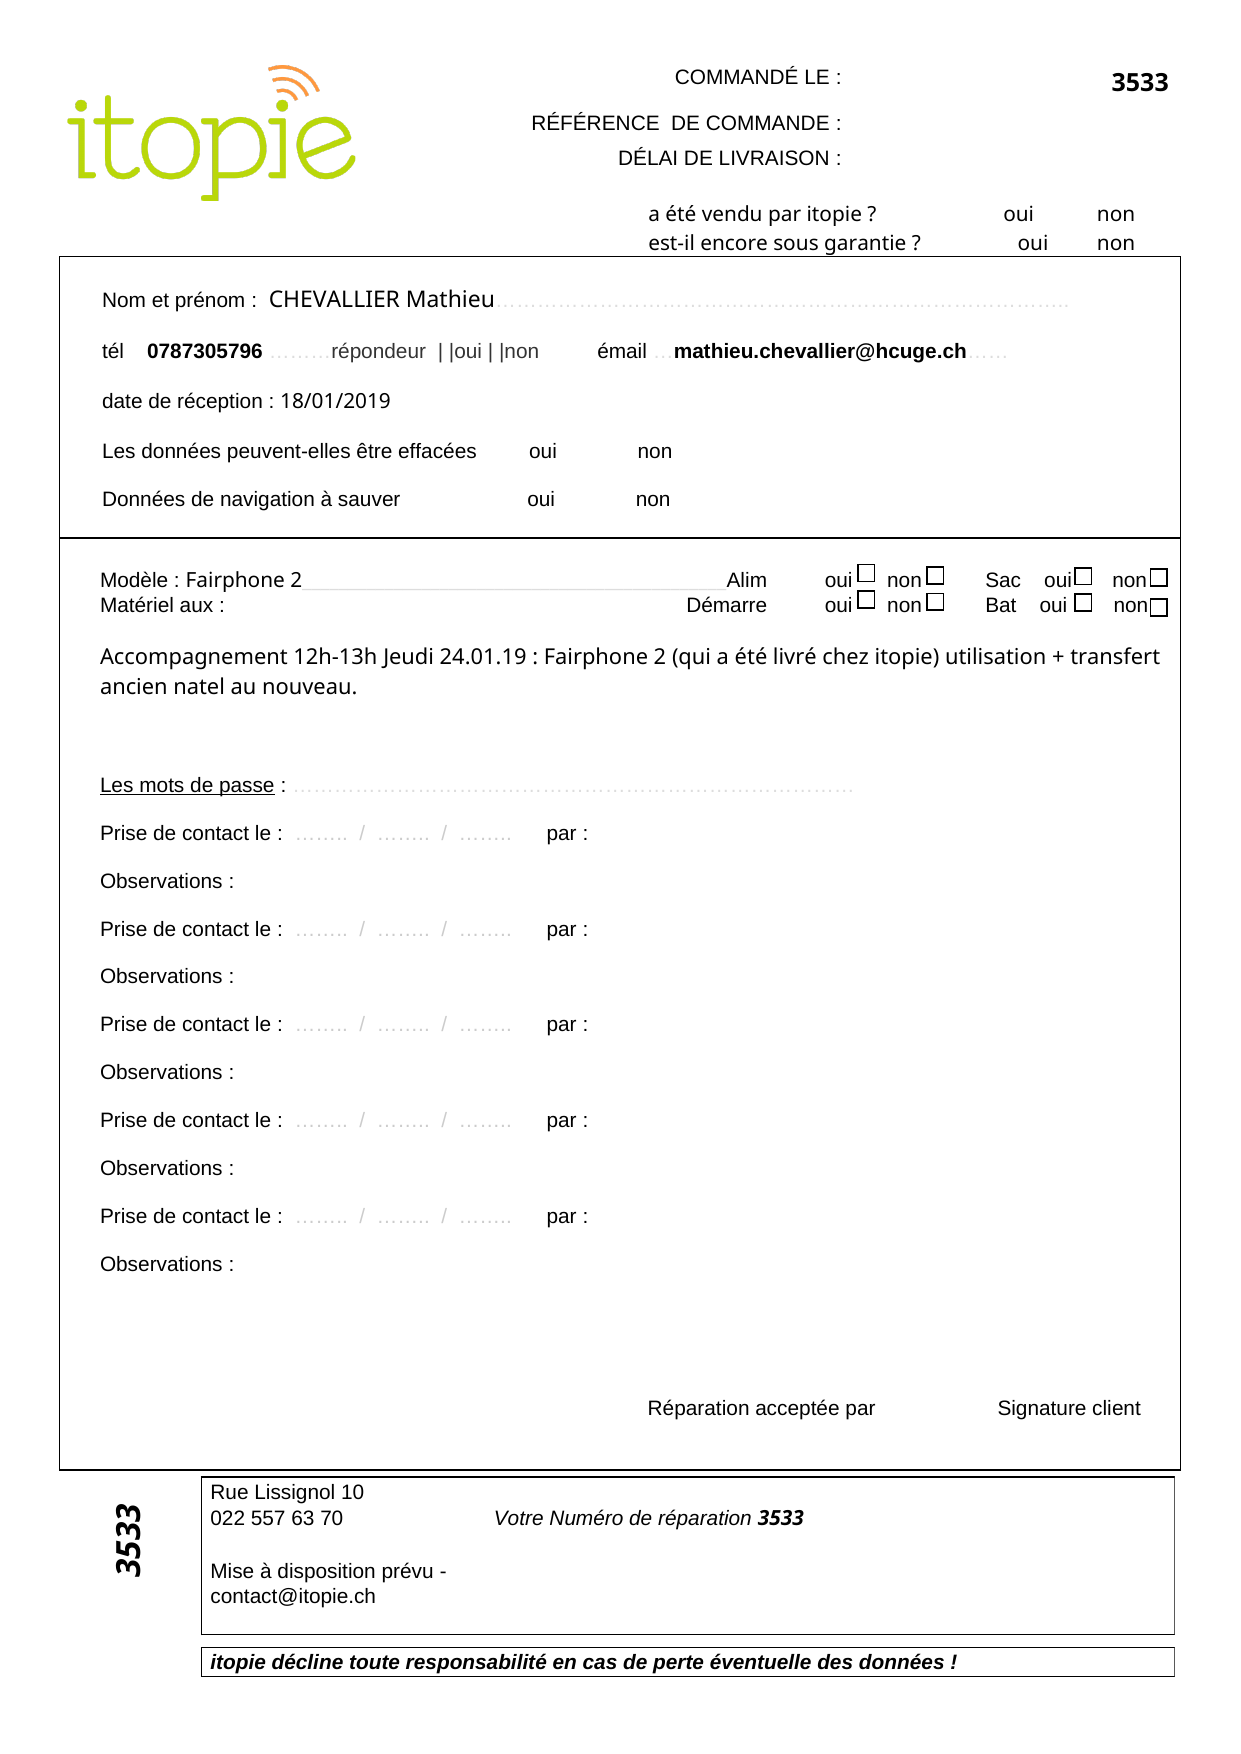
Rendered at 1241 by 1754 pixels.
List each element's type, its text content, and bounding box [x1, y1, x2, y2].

text Observations : [60, 865, 1180, 892]
table_cell RÉFÉRENCE DE COMMANDE : [490, 105, 847, 140]
text Prise de contact le : …….. / …….. / …….. par : [60, 1201, 1180, 1228]
text Observations : [60, 1249, 1180, 1276]
table_header COMMANDÉ LE : [490, 59, 847, 104]
text Modèle : Fairphone 2 Alim oui non Sac oui non [948, 562, 1180, 590]
table_cell DÉLAI DE LIVRAISON : [490, 140, 847, 175]
table_header 3533 [847, 59, 1180, 104]
picture [67, 65, 356, 201]
table_header 3533 [59, 1471, 195, 1683]
text Les mots de passe : ……………………………………………………………………… [60, 769, 1180, 797]
text Modèle : Fairphone 2 Alim oui non Sac oui non [879, 562, 925, 590]
text Modèle : Fairphone 2 Alim oui non Sac oui non [60, 562, 856, 590]
text Observations : [60, 1057, 1180, 1084]
text Prise de contact le : …….. / …….. / …….. par : [60, 817, 1180, 844]
text Prise de contact le : …….. / …….. / …….. par : [60, 1009, 1180, 1036]
text date de réception : 18/01/2019 [60, 383, 1180, 415]
table_cell [847, 140, 1180, 175]
text Accompagnement 12h-13h Jeudi 24.01.19 : Fairphone 2 (qui a été livré chez itopie) utilisation + transfert ancien natel au nouveau. [60, 638, 1180, 701]
text Données de navigation à sauver oui non [60, 484, 1180, 511]
table_cell [847, 105, 1180, 140]
table_cell itopie décline toute responsabilité en cas de perte éventuelle des données ! [195, 1641, 1180, 1683]
text Les données peuvent-elles être effacées oui non [60, 436, 1180, 463]
text Matériel aux : Démarre oui non Bat oui non [60, 590, 1180, 617]
text Prise de contact le : …….. / …….. / …….. par : [60, 913, 1180, 940]
text est-il encore sous garantie ? oui non [59, 228, 1181, 256]
text a été vendu par itopie ? oui non [59, 199, 1181, 228]
text Réparation acceptée par Signature client [60, 1392, 1180, 1419]
text Nom et prénom : CHEVALLIER Mathieu……………………………………………………………………….. [60, 280, 1180, 314]
text tél 0787305796 ………répondeur | |oui | |non émail …mathieu.chevallier@hcuge.ch…… [60, 335, 1180, 362]
text Observations : [60, 961, 1180, 988]
text Observations : [60, 1153, 1180, 1180]
text Prise de contact le : …….. / …….. / …….. par : [60, 1105, 1180, 1132]
table_header Rue Lissignol 10 022 557 63 70 Votre Numéro de réparation 3533 Mise à disposition prévu - contact@itopie.ch [195, 1471, 1180, 1641]
